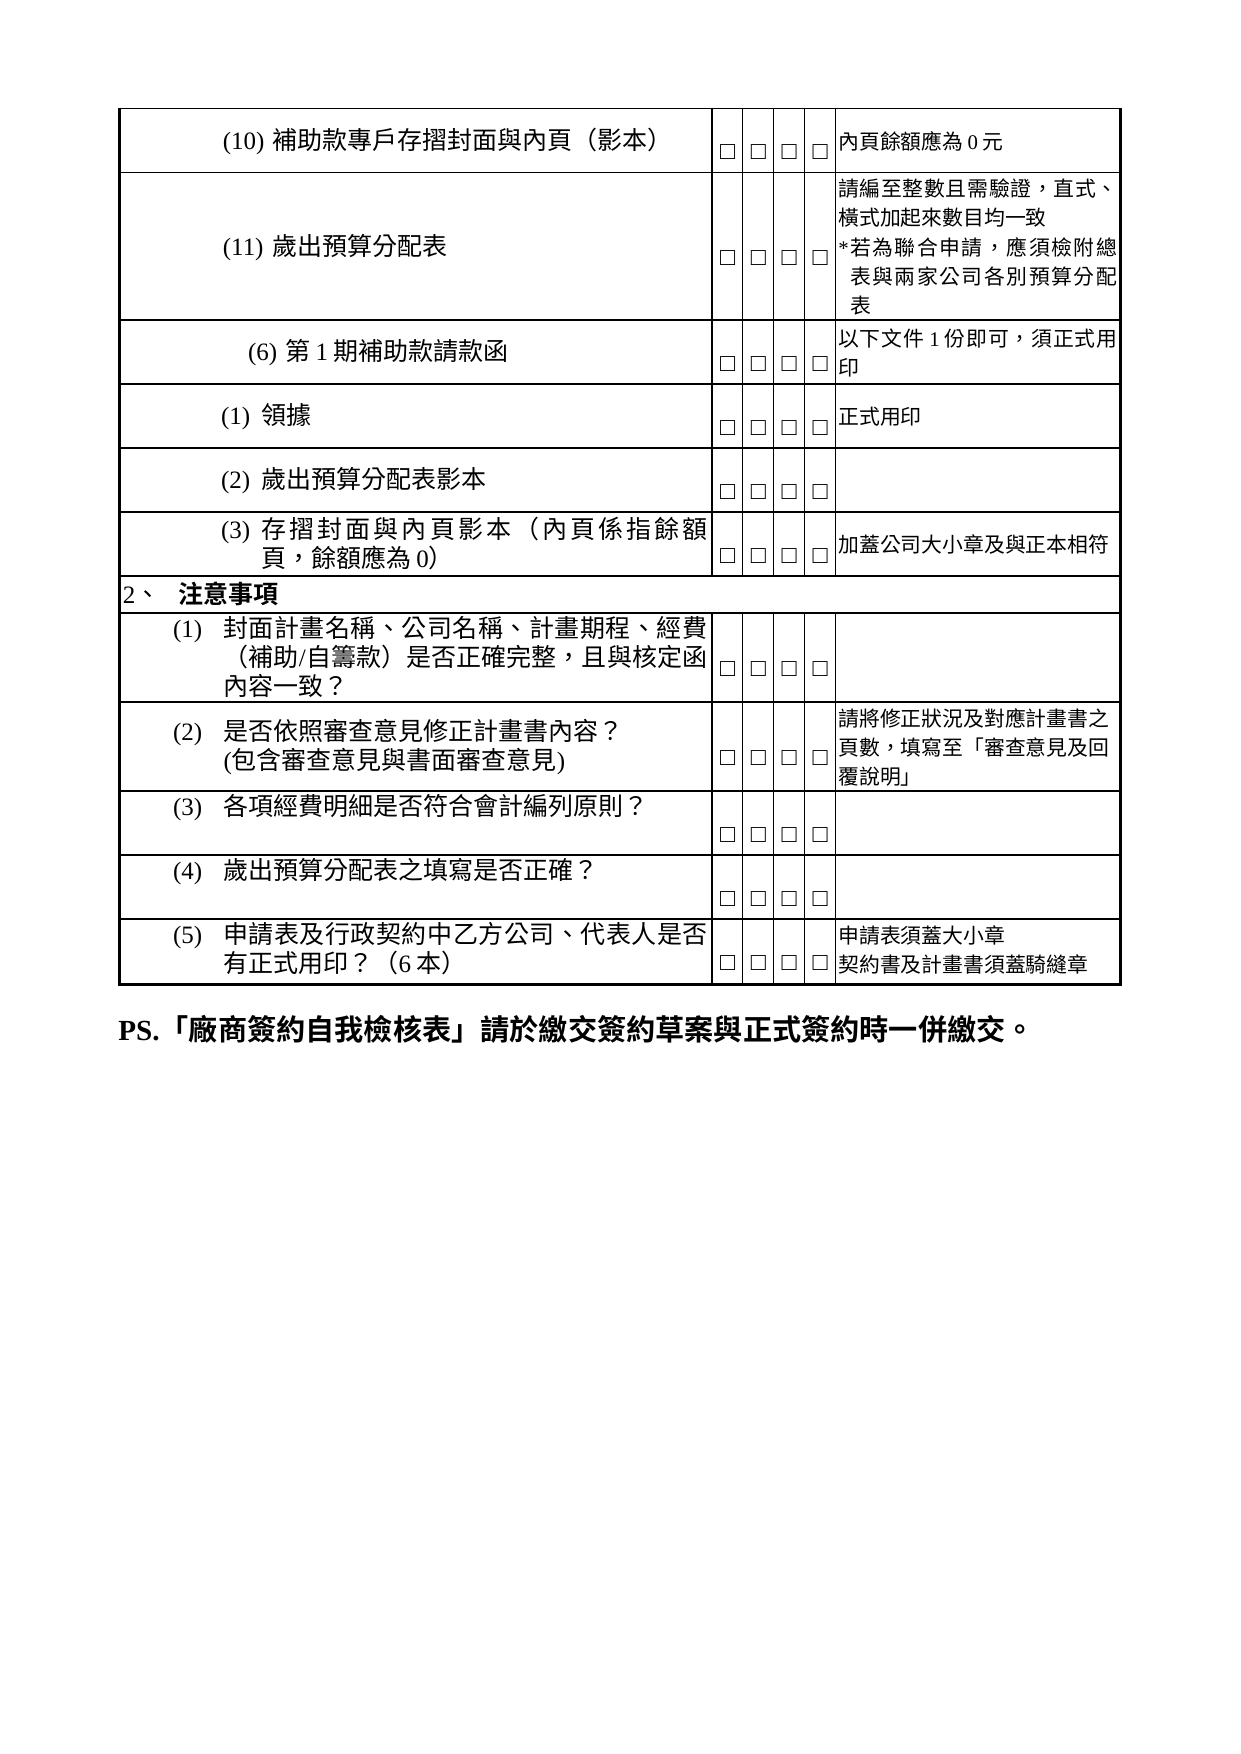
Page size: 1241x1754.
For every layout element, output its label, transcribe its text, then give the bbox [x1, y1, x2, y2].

table_cell □ [713, 109, 742, 172]
table_cell □ [713, 513, 742, 575]
table_cell 是否依照審查意見修正計畫書內容？ (包含審查意見與書面審查意見) [121, 703, 711, 790]
table_cell □ [713, 385, 742, 447]
table_cell 正式用印 [836, 385, 1119, 447]
table_cell □ [743, 385, 773, 447]
table_cell □ [774, 321, 804, 383]
table_cell □ [774, 513, 804, 575]
table_cell □ [713, 792, 742, 854]
table_cell □ [713, 173, 742, 319]
table_cell □ [743, 703, 773, 790]
table_cell [836, 792, 1119, 854]
text PS.「廠商簽約自我檢核表」請於繳交簽約草案與正式簽約時一併繳交。 [118, 986, 1122, 1048]
table_cell 申請表及行政契約中乙方公司、代表人是否有正式用印？（6本） [121, 920, 711, 982]
table_cell 注意事項 [121, 577, 1119, 612]
table_cell [836, 449, 1119, 511]
table_cell 內頁餘額應為0元 [836, 109, 1119, 172]
table_cell 申請表須蓋大小章 契約書及計畫書須蓋騎縫章 [836, 920, 1119, 982]
table_cell □ [713, 856, 742, 918]
table_cell [836, 856, 1119, 918]
table_cell □ [743, 109, 773, 172]
table_cell □ [743, 321, 773, 383]
table_cell □ [805, 856, 835, 918]
table_cell □ [805, 792, 835, 854]
table_cell □ [774, 856, 804, 918]
table_cell □ [805, 449, 835, 511]
table_cell □ [805, 703, 835, 790]
table_cell □ [805, 173, 835, 319]
table_cell 存摺封面與內頁影本（內頁係指餘額頁，餘額應為0） [121, 513, 711, 575]
table_cell □ [743, 449, 773, 511]
table_cell □ [774, 792, 804, 854]
table_cell 歲出預算分配表 [121, 173, 711, 319]
table_cell 封面計畫名稱、公司名稱、計畫期程、經費（補助/自籌款）是否正確完整，且與核定函內容一致？ [121, 614, 711, 701]
table_cell □ [713, 449, 742, 511]
table_cell 各項經費明細是否符合會計編列原則？ [121, 792, 711, 854]
table_cell □ [774, 173, 804, 319]
table_cell 加蓋公司大小章及與正本相符 [836, 513, 1119, 575]
table_cell □ [805, 385, 835, 447]
table_cell □ [805, 513, 835, 575]
table_cell 歲出預算分配表之填寫是否正確？ [121, 856, 711, 918]
table_cell □ [713, 703, 742, 790]
table_cell □ [743, 173, 773, 319]
table_cell 第1期補助款請款函 [121, 321, 711, 383]
table_cell □ [805, 109, 835, 172]
table_cell □ [743, 856, 773, 918]
table_cell □ [713, 614, 742, 701]
table_cell □ [713, 920, 742, 982]
table_cell □ [805, 920, 835, 982]
table_cell 補助款專戶存摺封面與內頁（影本） [121, 109, 711, 172]
table_cell □ [774, 920, 804, 982]
table_cell □ [774, 109, 804, 172]
table_cell 以下文件1份即可，須正式用印 [836, 321, 1119, 383]
table_cell □ [743, 920, 773, 982]
table_cell [836, 614, 1119, 701]
table_cell 請將修正狀況及對應計畫書之頁數，填寫至「審查意見及回覆說明」 [836, 703, 1119, 790]
table_cell □ [713, 321, 742, 383]
table_cell □ [805, 614, 835, 701]
table_cell □ [743, 614, 773, 701]
table_cell □ [774, 703, 804, 790]
table_cell □ [743, 792, 773, 854]
table_cell 領據 [121, 385, 711, 447]
table_cell 請編至整數且需驗證，直式、橫式加起來數目均一致 *若為聯合申請，應須檢附總表與兩家公司各別預算分配表 [836, 173, 1119, 319]
table_cell □ [774, 614, 804, 701]
table_cell □ [774, 449, 804, 511]
table_cell □ [805, 321, 835, 383]
table_cell 歲出預算分配表影本 [121, 449, 711, 511]
table_cell □ [774, 385, 804, 447]
table_cell □ [743, 513, 773, 575]
